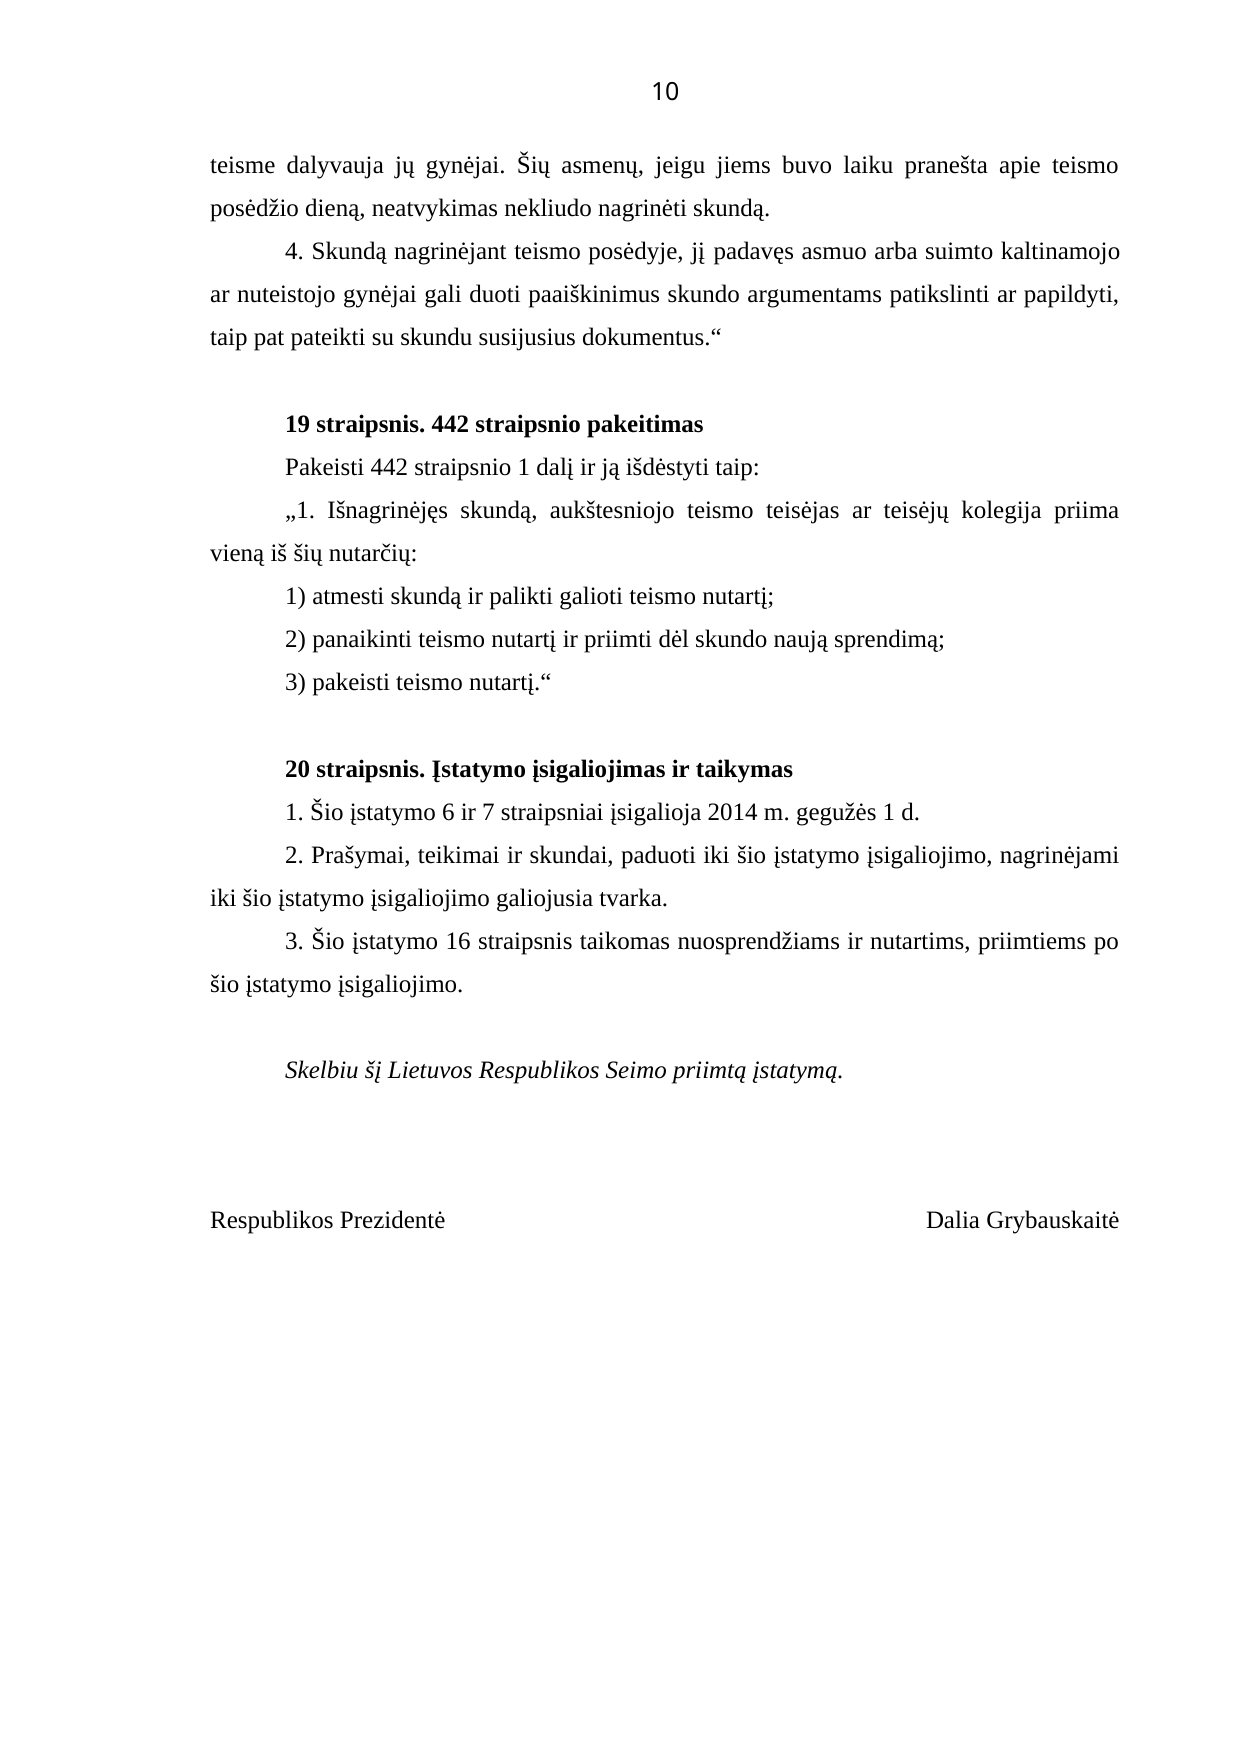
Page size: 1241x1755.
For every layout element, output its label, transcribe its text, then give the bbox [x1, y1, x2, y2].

text 2) panaikinti teismo nutartį ir priimti dėl skundo naują sprendimą; [210, 624, 1120, 653]
text 3. Šio įstatymo 16 straipsnis taikomas nuosprendžiams ir nutartims, priimtiems po šio įstatymo įsigaliojimo. [210, 926, 1120, 998]
text 3) pakeisti teismo nutartį.“ [210, 667, 1120, 696]
text 2. Prašymai, teikimai ir skundai, paduoti iki šio įstatymo įsigaliojimo, nagrinėjami iki šio įstatymo įsigaliojimo galiojusia tvarka. [210, 840, 1120, 912]
text teisme dalyvauja jų gynėjai. Šių asmenų, jeigu jiems buvo laiku pranešta apie teismo posėdžio dieną, neatvykimas nekliudo nagrinėti skundą. [210, 150, 1120, 222]
text 4. Skundą nagrinėjant teismo posėdyje, jį padavęs asmuo arba suimto kaltinamojo ar nuteistojo gynėjai gali duoti paaiškinimus skundo argumentams patikslinti ar papildyti, taip pat pateikti su skundu susijusius dokumentus.“ [210, 236, 1120, 351]
text 20 straipsnis. Įstatymo įsigaliojimas ir taikymas [210, 754, 1120, 782]
text Skelbiu šį Lietuvos Respublikos Seimo priimtą įstatymą. [210, 1056, 1120, 1084]
text 19 straipsnis. 442 straipsnio pakeitimas [210, 409, 1120, 437]
text Respublikos Prezidentė Dalia Grybauskaitė [210, 1205, 1120, 1233]
text Pakeisti 442 straipsnio 1 dalį ir ją išdėstyti taip: [210, 452, 1120, 481]
text 1. Šio įstatymo 6 ir 7 straipsniai įsigalioja 2014 m. gegužės 1 d. [210, 797, 1120, 826]
text „1. Išnagrinėjęs skundą, aukštesniojo teismo teisėjas ar teisėjų kolegija priima vieną iš šių nutarčių: [210, 495, 1120, 567]
text 1) atmesti skundą ir palikti galioti teismo nutartį; [210, 581, 1120, 610]
